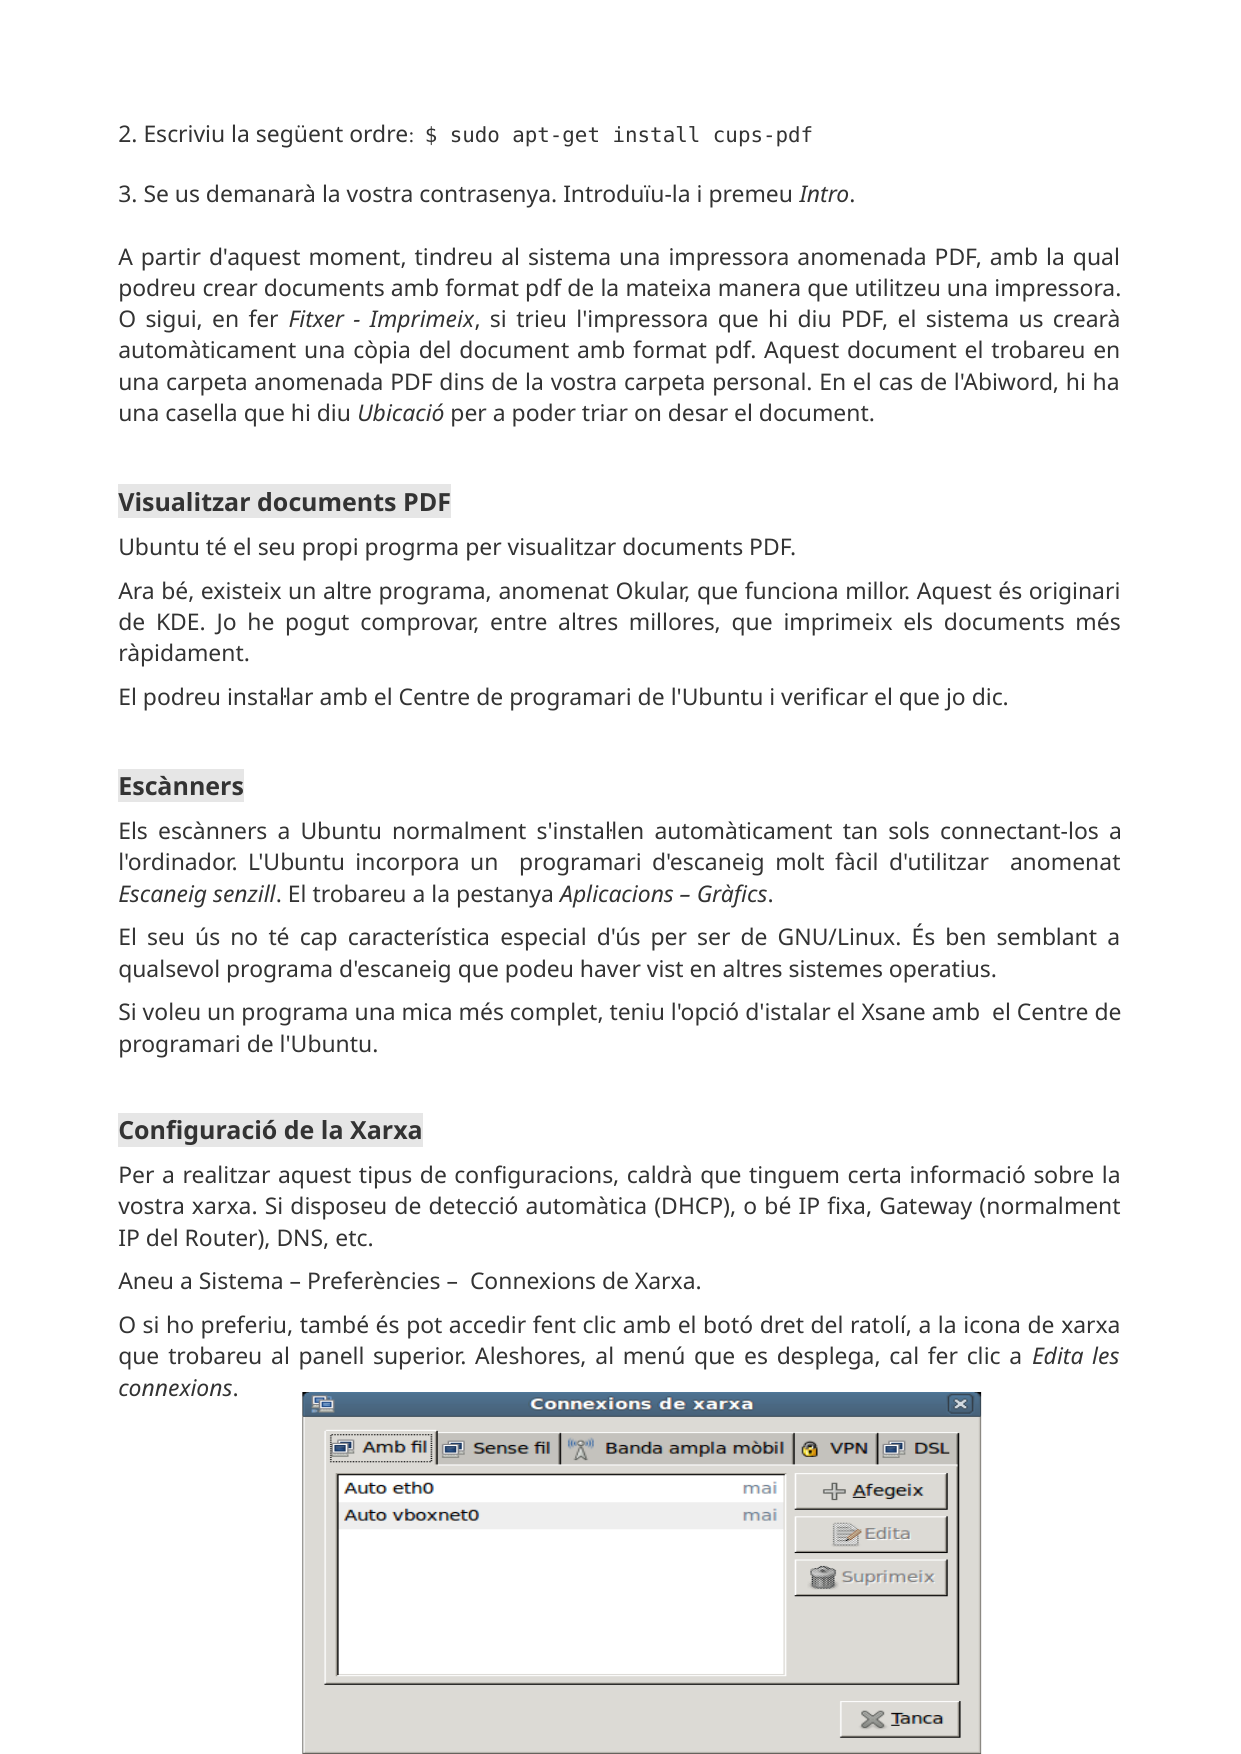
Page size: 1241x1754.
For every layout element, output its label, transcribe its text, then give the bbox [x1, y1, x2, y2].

text Ubuntu té el seu propi progrma per visualitzar documents PDF. [118, 531, 1122, 562]
text Aneu a Sistema – Preferències – Connexions de Xarxa. [118, 1265, 1122, 1297]
text Visualitzar documents PDF [118, 484, 1122, 518]
text 3. Se us demanarà la vostra contrasenya. Introduïu-la i premeu Intro. [118, 178, 1122, 209]
text Si voleu un programa una mica més complet, teniu l'opció d'istalar el Xsane amb el Centre de programari de l'Ubuntu. [118, 996, 1122, 1059]
text Ara bé, existeix un altre programa, anomenat Okular, que funciona millor. Aquest és originari de KDE. Jo he pogut comprovar, entre altres millores, que imprimeix els documents més ràpidament. [118, 575, 1122, 668]
text O si ho preferiu, també és pot accedir fent clic amb el botó dret del ratolí, a la icona de xarxa que trobareu al panell superior. Aleshores, al menú que es desplega, cal fer clic a Edita les connexions. [118, 1309, 1122, 1403]
text El seu ús no té cap característica especial d'ús per ser de GNU/Linux. És ben semblant a qualsevol programa d'escaneig que podeu haver vist en altres sistemes operatius. [118, 921, 1122, 984]
picture [302, 1392, 982, 1754]
text Els escànners a Ubuntu normalment s'instaŀlen automàticament tan sols connectant-los a l'ordinador. L'Ubuntu incorpora un programari d'escaneig molt fàcil d'utilitzar anomenat Escaneig senzill. El trobareu a la pestanya Aplicacions – Gràfics. [118, 815, 1122, 909]
text El podreu instaŀlar amb el Centre de programari de l'Ubuntu i verificar el que jo dic. [118, 681, 1122, 712]
text Per a realitzar aquest tipus de configuracions, caldrà que tinguem certa informació sobre la vostra xarxa. Si disposeu de detecció automàtica (DHCP), o bé IP fixa, Gateway (normalment IP del Router), DNS, etc. [118, 1159, 1122, 1253]
text Escànners [118, 768, 1122, 802]
text A partir d'aquest moment, tindreu al sistema una impressora anomenada PDF, amb la qual podreu crear documents amb format pdf de la mateixa manera que utilitzeu una impressora. O sigui, en fer Fitxer - Imprimeix, si trieu l'impressora que hi diu PDF, el sistema us crearà automàticament una còpia del document amb format pdf. Aquest document el trobareu en una carpeta anomenada PDF dins de la vostra carpeta personal. En el cas de l'Abiword, hi ha una casella que hi diu Ubicació per a poder triar on desar el document. [118, 241, 1122, 428]
text Configuració de la Xarxa [118, 1112, 1122, 1147]
text 2. Escriviu la següent ordre: $ ﻿sudo apt-get install cups-pdf [118, 118, 1122, 149]
